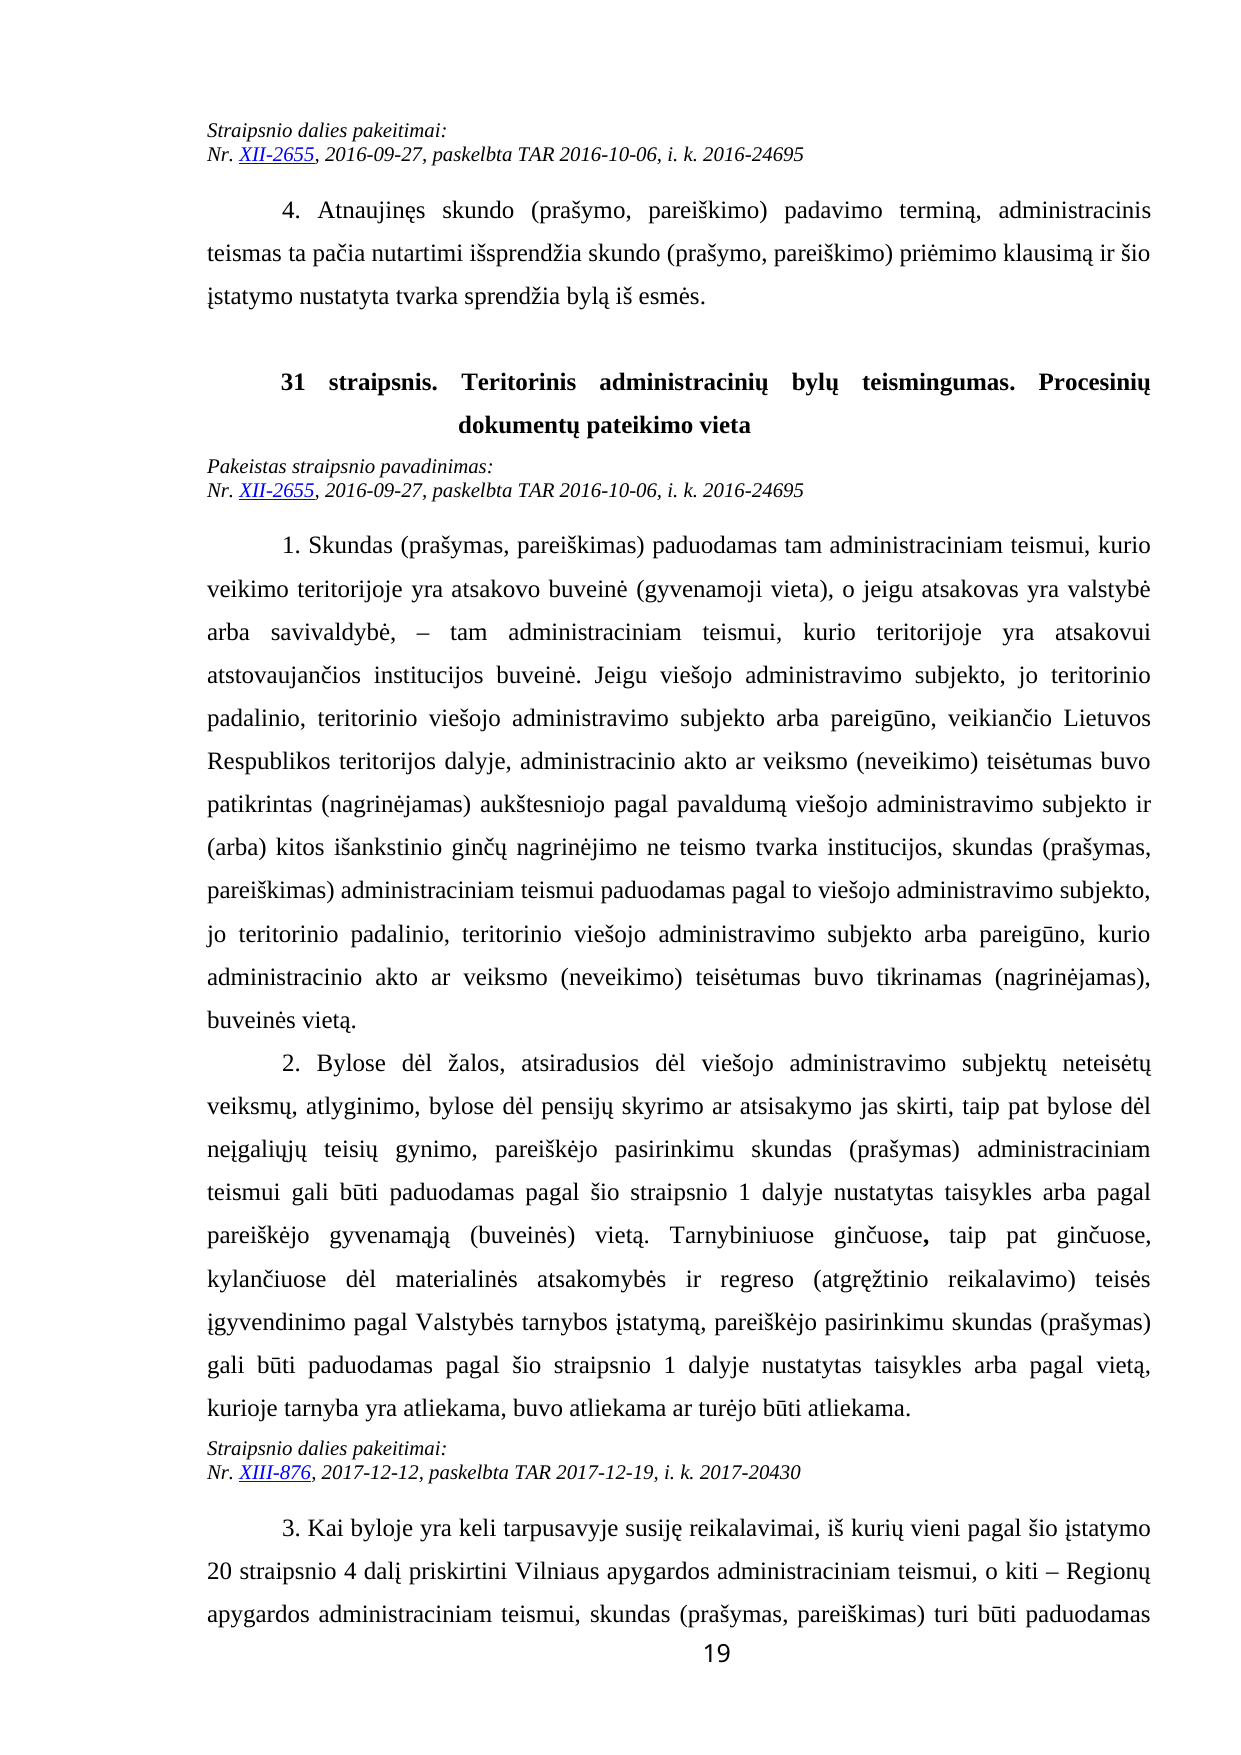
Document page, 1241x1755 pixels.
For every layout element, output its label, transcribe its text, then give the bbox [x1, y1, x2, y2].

text Nr. XII-2655, 2016-09-27, paskelbta TAR 2016-10-06, i. k. 2016-24695 [207, 142, 1152, 166]
text Nr. XIII-876, 2017-12-12, paskelbta TAR 2017-12-19, i. k. 2017-20430 [207, 1460, 1152, 1484]
text 31 straipsnis. Teritorinis administracinių bylų teismingumas. Procesinių dokumentų pateikimo vieta [281, 367, 1152, 439]
text Straipsnio dalies pakeitimai: [207, 118, 1152, 142]
text 1. Skundas (prašymas, pareiškimas) paduodamas tam administraciniam teismui, kurio veikimo teritorijoje yra atsakovo buveinė (gyvenamoji vieta), o jeigu atsakovas yra valstybė arba savivaldybė, – tam administraciniam teismui, kurio teritorijoje yra atsakovui atstovaujančios institucijos buveinė. Jeigu viešojo administravimo subjekto, jo teritorinio padalinio, teritorinio viešojo administravimo subjekto arba pareigūno, veikiančio Lietuvos Respublikos teritorijos dalyje, administracinio akto ar veiksmo (neveikimo) teisėtumas buvo patikrintas (nagrinėjamas) aukštesniojo pagal pavaldumą viešojo administravimo subjekto ir (arba) kitos išankstinio ginčų nagrinėjimo ne teismo tvarka institucijos, skundas (prašymas, pareiškimas) administraciniam teismui paduodamas pagal to viešojo administravimo subjekto, jo teritorinio padalinio, teritorinio viešojo administravimo subjekto arba pareigūno, kurio administracinio akto ar veiksmo (neveikimo) teisėtumas buvo tikrinamas (nagrinėjamas), buveinės vietą. [207, 531, 1152, 1034]
text Pakeistas straipsnio pavadinimas: [207, 454, 1152, 478]
text 4. Atnaujinęs skundo (prašymo, pareiškimo) padavimo terminą, administracinis teismas ta pačia nutartimi išsprendžia skundo (prašymo, pareiškimo) priėmimo klausimą ir šio įstatymo nustatyta tvarka sprendžia bylą iš esmės. [207, 195, 1152, 310]
text 2. Bylose dėl žalos, atsiradusios dėl viešojo administravimo subjektų neteisėtų veiksmų, atlyginimo, bylose dėl pensijų skyrimo ar atsisakymo jas skirti, taip pat bylose dėl neįgaliųjų teisių gynimo, pareiškėjo pasirinkimu skundas (prašymas) administraciniam teismui gali būti paduodamas pagal šio straipsnio 1 dalyje nustatytas taisykles arba pagal pareiškėjo gyvenamąją (buveinės) vietą. Tarnybiniuose ginčuose, taip pat ginčuose, kylančiuose dėl materialinės atsakomybės ir regreso (atgręžtinio reikalavimo) teisės įgyvendinimo pagal Valstybės tarnybos įstatymą, pareiškėjo pasirinkimu skundas (prašymas) gali būti paduodamas pagal šio straipsnio 1 dalyje nustatytas taisykles arba pagal vietą, kurioje tarnyba yra atliekama, buvo atliekama ar turėjo būti atliekama. [207, 1048, 1152, 1422]
text 3. Kai byloje yra keli tarpusavyje susiję reikalavimai, iš kurių vieni pagal šio įstatymo 20 straipsnio 4 dalį priskirtini Vilniaus apygardos administraciniam teismui, o kiti – Regionų apygardos administraciniam teismui, skundas (prašymas, pareiškimas) turi būti paduodamas [207, 1513, 1152, 1628]
text Nr. XII-2655, 2016-09-27, paskelbta TAR 2016-10-06, i. k. 2016-24695 [207, 478, 1152, 502]
text Straipsnio dalies pakeitimai: [207, 1436, 1152, 1460]
